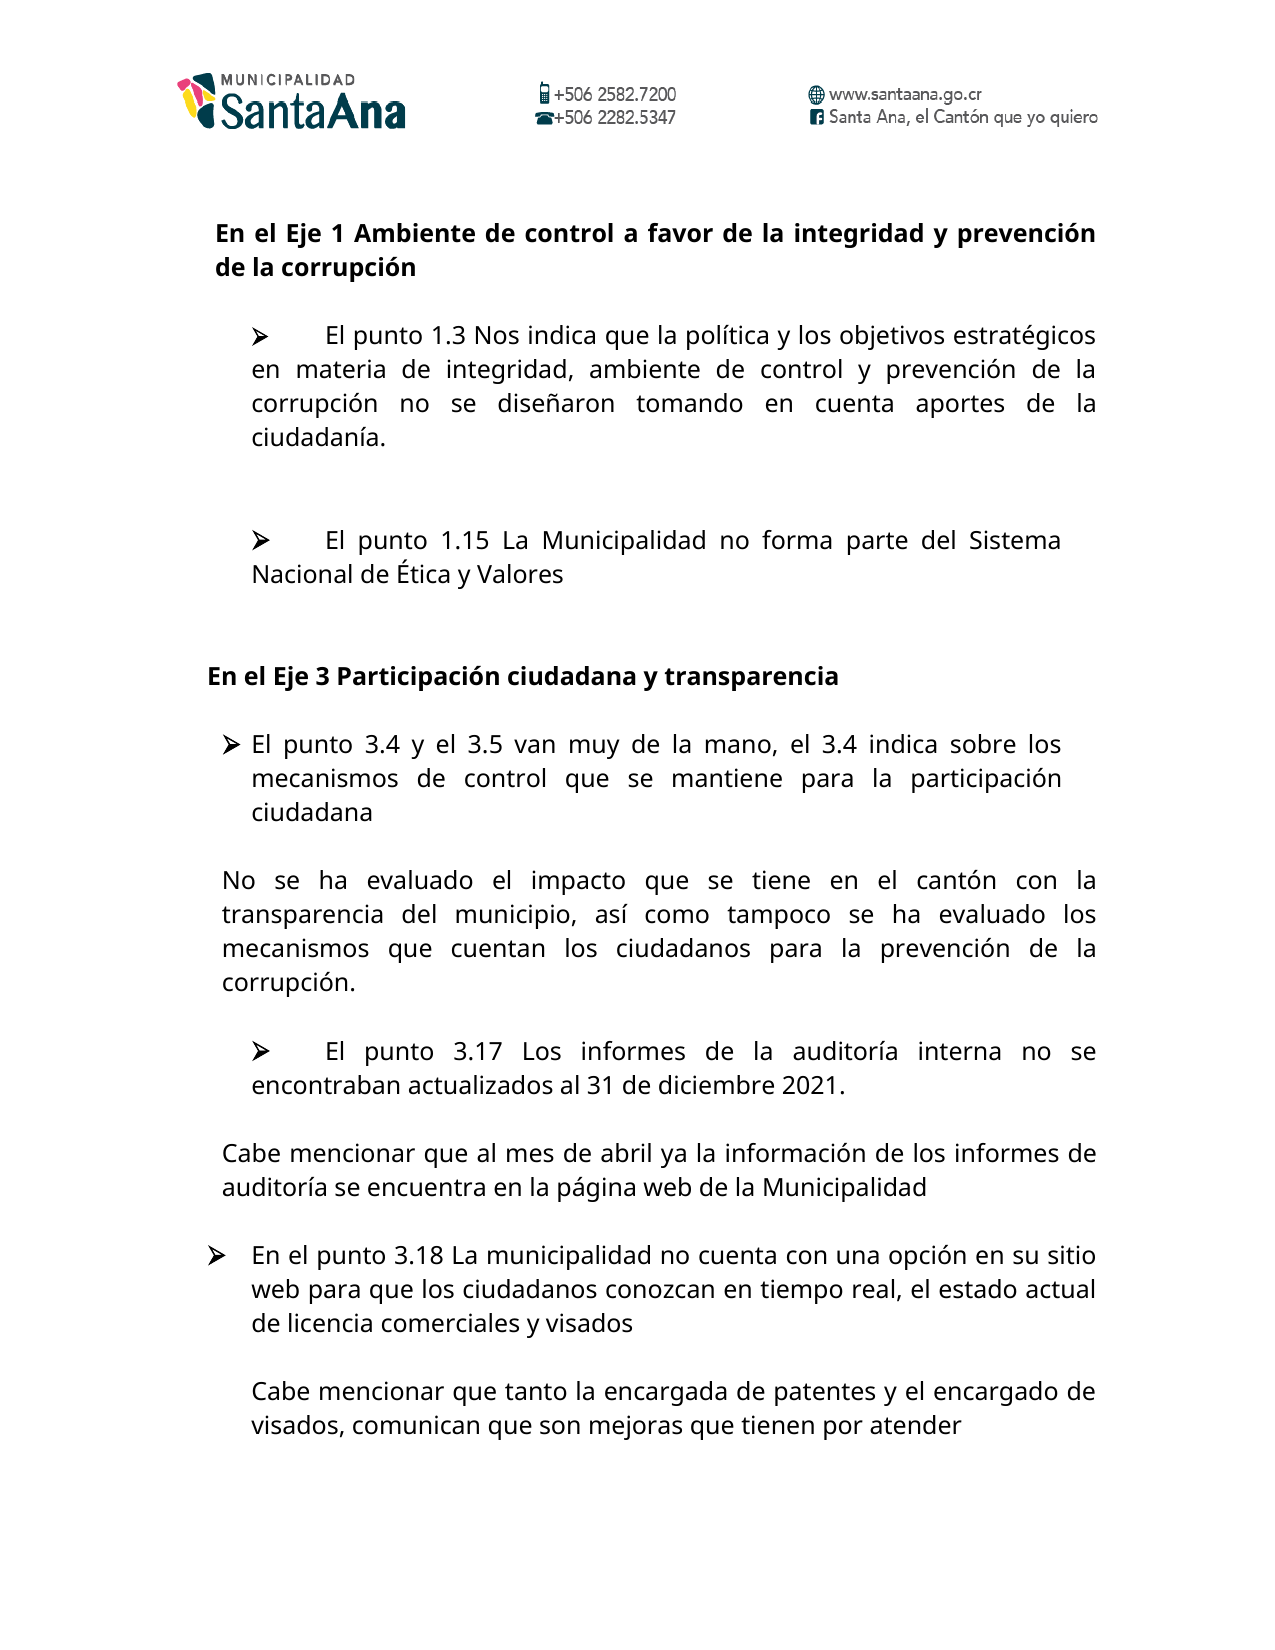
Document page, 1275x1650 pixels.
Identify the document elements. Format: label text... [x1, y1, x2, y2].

text No se ha evaluado el impacto que se tiene en el cantón con la transparencia del municipio, así como tampoco se ha evaluado los mecanismos que cuentan los ciudadanos para la prevención de la corrupción. [222, 863, 1098, 999]
list En el Eje 1 Ambiente de control a favor de la integridad y prevención de la corrupción [215, 216, 1098, 284]
list El punto 3.17 Los informes de la auditoría interna no se encontraban actualizados al 31 de diciembre 2021. [251, 1033, 1098, 1101]
text Cabe mencionar que al mes de abril ya la información de los informes de auditoría se encuentra en la página web de la Municipalidad [222, 1135, 1098, 1203]
list En el punto 3.18 La municipalidad no cuenta con una opción en su sitio web para que los ciudadanos conozcan en tiempo real, el estado actual de licencia comerciales y visados [207, 1238, 1098, 1340]
list El punto 3.4 y el 3.5 van muy de la mano, el 3.4 indica sobre los mecanismos de control que se mantiene para la participación ciudadana [222, 727, 1063, 829]
text Cabe mencionar que tanto la encargada de patentes y el encargado de visados, comunican que son mejoras que tienen por atender [251, 1374, 1098, 1442]
list El punto 1.15 La Municipalidad no forma parte del Sistema Nacional de Ética y Valores [251, 522, 1063, 590]
text En el Eje 3 Participación ciudadana y transparencia [207, 658, 1063, 693]
list El punto 1.3 Nos indica que la política y los objetivos estratégicos en materia de integridad, ambiente de control y prevención de la corrupción no se diseñaron tomando en cuenta aportes de la ciudadanía. [251, 318, 1098, 454]
